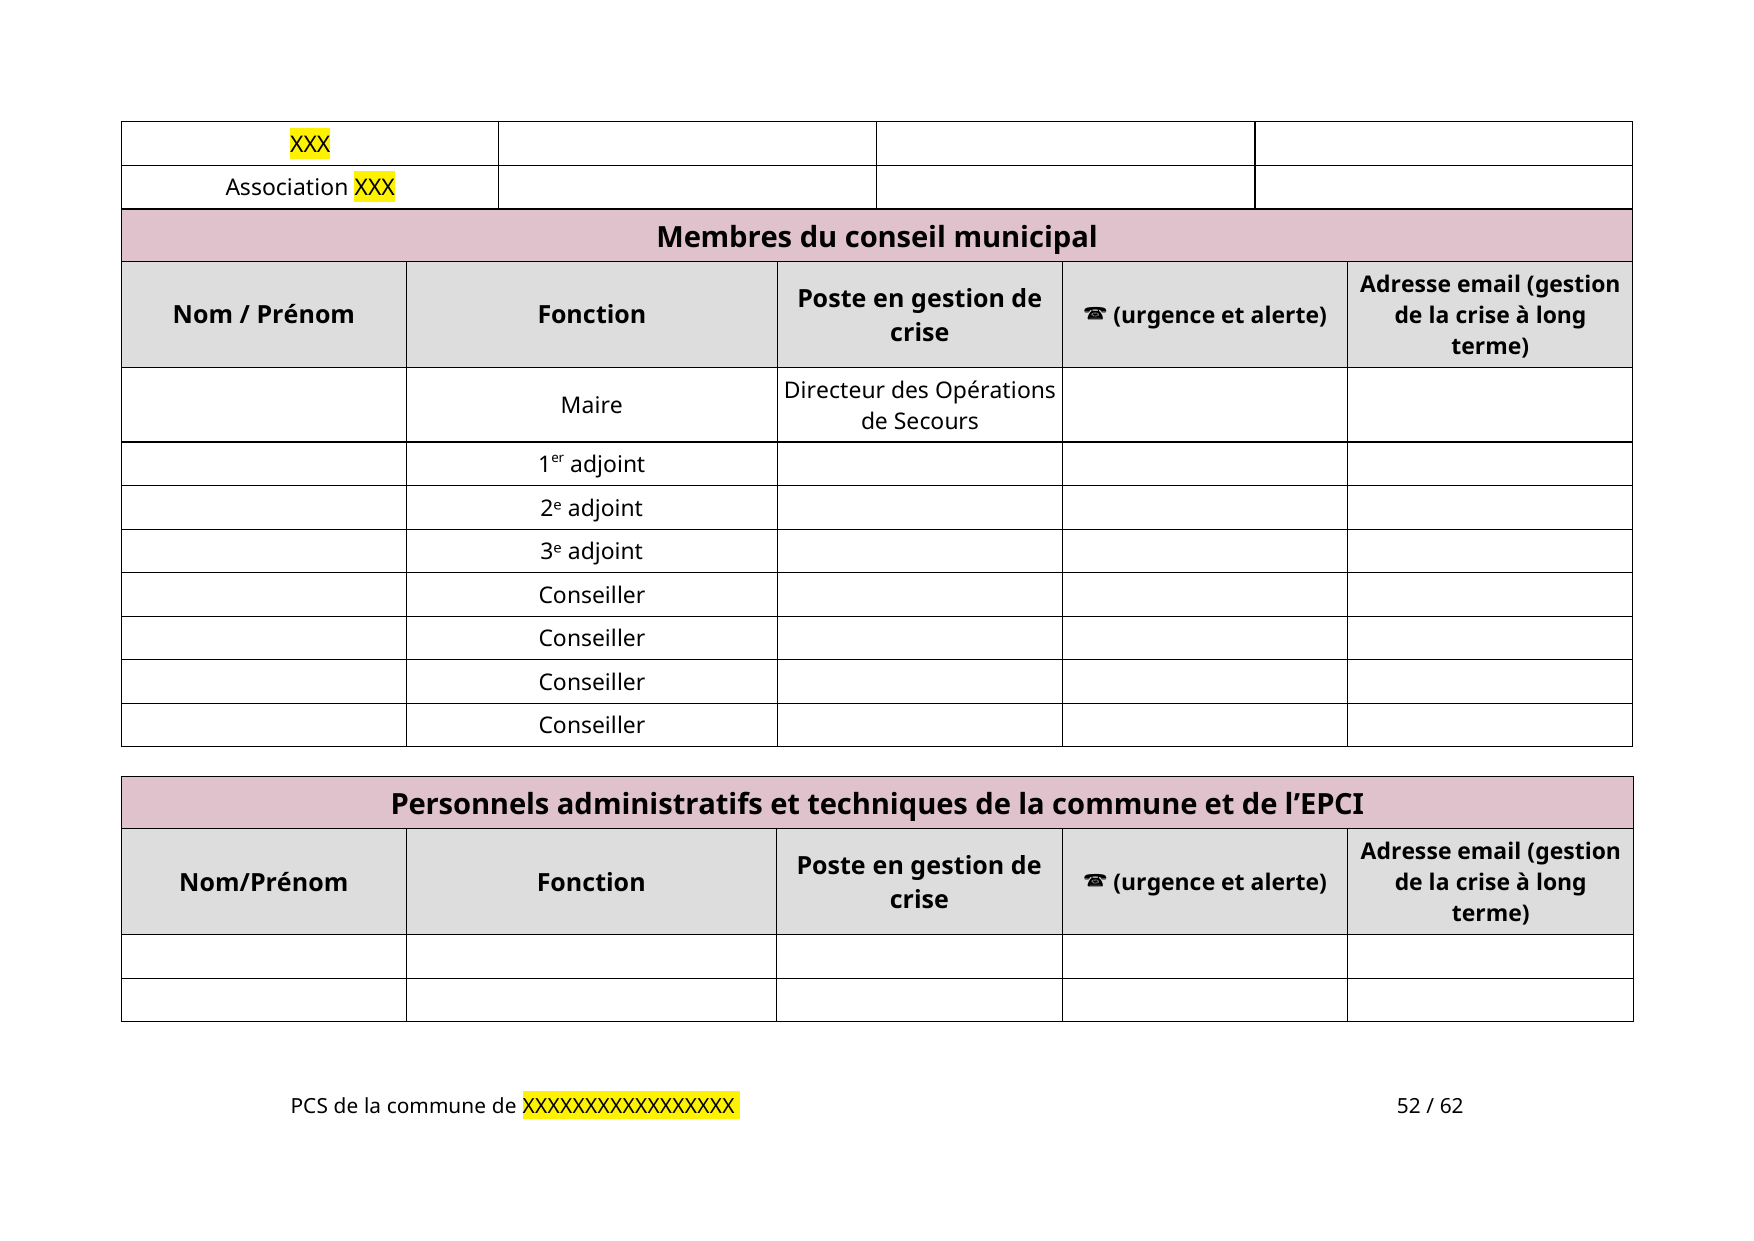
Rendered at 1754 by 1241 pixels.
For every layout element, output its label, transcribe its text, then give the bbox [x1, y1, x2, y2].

table_cell XXX [122, 122, 498, 164]
table_cell [122, 443, 406, 485]
table_cell Conseiller [407, 617, 777, 659]
table_cell [122, 704, 406, 746]
table_cell Fonction [407, 262, 777, 367]
table_cell [407, 979, 776, 1021]
table_cell [778, 530, 1062, 572]
table_cell [877, 122, 1254, 164]
table_cell Conseiller [407, 704, 777, 746]
table_cell [499, 122, 876, 164]
table_cell [1063, 979, 1347, 1021]
table_cell Adresse email (gestion de la crise à long terme) [1348, 829, 1633, 934]
table_cell Poste en gestion de crise [778, 262, 1062, 367]
table_cell 2ᵉ adjoint [407, 486, 777, 528]
table_cell [122, 660, 406, 703]
table_cell [1063, 935, 1347, 977]
table_cell [1348, 530, 1632, 572]
table_cell [1063, 443, 1347, 485]
table_cell [777, 935, 1062, 977]
table_cell [1063, 530, 1347, 572]
table_cell [122, 979, 406, 1021]
table_cell [778, 704, 1062, 746]
table_cell [1063, 573, 1347, 616]
table_cell  (urgence et alerte) [1063, 262, 1347, 367]
table_cell [122, 617, 406, 659]
table_cell [1348, 368, 1632, 441]
table_cell [877, 166, 1254, 208]
table_cell [1348, 704, 1632, 746]
table_cell Fonction [407, 829, 776, 934]
table_cell Adresse email (gestion de la crise à long terme) [1348, 262, 1632, 367]
table_cell [1063, 660, 1347, 703]
table_cell [122, 573, 406, 616]
table_cell 1er adjoint [407, 443, 777, 485]
table_cell [778, 617, 1062, 659]
table_cell Conseiller [407, 573, 777, 616]
table_cell [777, 979, 1062, 1021]
table_cell [1256, 166, 1632, 208]
table_cell [407, 935, 776, 977]
table_cell [1063, 704, 1347, 746]
table_cell [1348, 660, 1632, 703]
table_cell [1348, 486, 1632, 528]
table_cell [1348, 979, 1633, 1021]
table_cell Nom / Prénom [122, 262, 406, 367]
table_cell [1348, 443, 1632, 485]
table_cell [1063, 617, 1347, 659]
table_cell [778, 486, 1062, 528]
table_cell [1063, 486, 1347, 528]
table_cell [778, 573, 1062, 616]
table_cell [1348, 935, 1633, 977]
table_cell [122, 530, 406, 572]
table_cell Maire [407, 368, 777, 441]
table_cell Association XXX [122, 166, 498, 208]
table_cell [1348, 617, 1632, 659]
table_cell [1063, 368, 1347, 441]
table_cell [778, 660, 1062, 703]
table_cell [778, 443, 1062, 485]
table_cell [122, 486, 406, 528]
table_cell Directeur des Opérations de Secours [778, 368, 1062, 441]
table_header Membres du conseil municipal [122, 210, 1632, 261]
table_cell Conseiller [407, 660, 777, 703]
table_cell Nom/Prénom [122, 829, 406, 934]
table_cell [122, 368, 406, 441]
table_header Personnels administratifs et techniques de la commune et de l’EPCI [122, 777, 1633, 828]
table_cell 3ᵉ adjoint [407, 530, 777, 572]
table_cell [499, 166, 876, 208]
table_cell [1256, 122, 1632, 164]
table_cell [122, 935, 406, 977]
table_cell  (urgence et alerte) [1063, 829, 1347, 934]
table_cell Poste en gestion de crise [777, 829, 1062, 934]
table_cell [1348, 573, 1632, 616]
